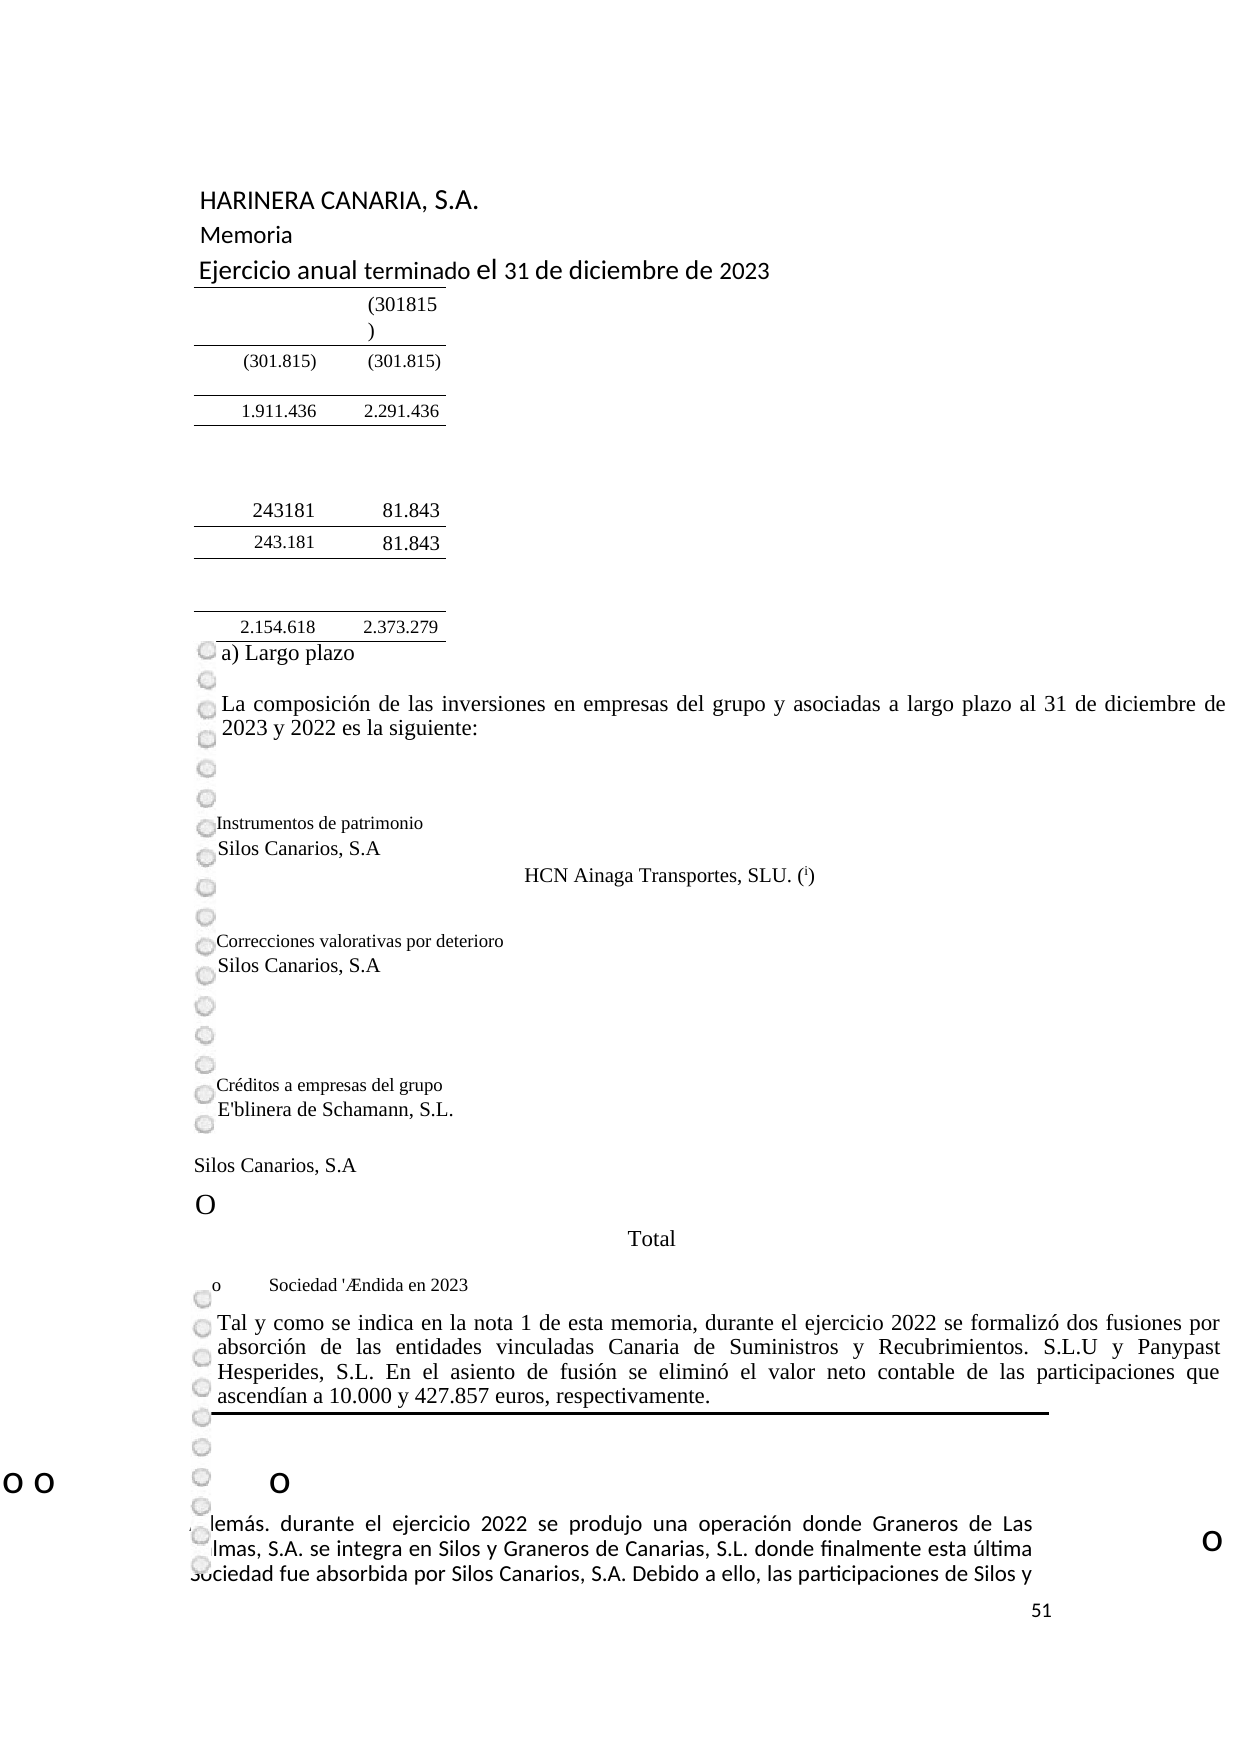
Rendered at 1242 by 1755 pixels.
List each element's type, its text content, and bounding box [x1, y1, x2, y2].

text a) Largo plazo [217, 641, 1229, 666]
table_cell 2.291.436 [363, 396, 446, 425]
table_cell [194, 559, 363, 611]
table_cell 243.181 [194, 527, 363, 558]
table_cell (301.815) [363, 346, 446, 395]
text Tal y como se indica en la nota 1 de esta memoria, durante el ejercicio 2022 se formalizó dos fusiones por absorción de las entidades vinculadas Canaria de Suministros y Recubrimientos. S.L.U y Panypast Hesperides, S.L. En el asiento de fusión se eliminó el valor neto contable de las participaciones que ascendían a 10.000 y 427.857 euros, respectivamente. [212, 1311, 1222, 1409]
text Silos Canarios, S.A [217, 836, 1065, 860]
table_header o o O o o O o o o o O o [1200, 1511, 1223, 1597]
table_cell [194, 288, 363, 345]
text Total [583, 1224, 720, 1251]
text La composición de las inversiones en empresas del grupo y asociadas a largo plazo al 31 de diciembre de 2023 y 2022 es la siguiente: [217, 691, 1229, 740]
text HCN Ainaga Transportes, SLU. (i) [217, 862, 1123, 887]
list Silos Canarios, S.A [0, 1134, 1065, 1182]
table_cell [363, 559, 446, 611]
table_cell 2.373.279 [363, 612, 446, 641]
text O [195, 1187, 1110, 1221]
list o Sociedad 'Ændida en 2023 [0, 1253, 1065, 1301]
table_cell (301.815) [194, 346, 363, 395]
table_cell 2.154.618 [194, 612, 363, 641]
table_cell 81.843 [363, 527, 446, 558]
table_cell 1.911.436 [194, 396, 363, 425]
text Instrumentos de patrimonio [217, 812, 1065, 833]
text Silos Canarios, S.A [217, 953, 1065, 977]
text E'blinera de Schamann, S.L. [217, 1097, 1065, 1121]
list o O o o o o o [0, 1412, 190, 1504]
table_cell 81.843 [363, 426, 446, 526]
text Correcciones valorativas por deterioro [217, 930, 1065, 951]
list o O o o o o o [212, 1412, 1065, 1504]
text Créditos a empresas del grupo [217, 1074, 1065, 1095]
table_cell 243181 [194, 426, 363, 526]
table_header Además. durante el ejercicio 2022 se produjo una operación donde Graneros de Las Palmas, S.A. se integra en Silos y Graneros de Canarias, S.L. donde finalmente esta última Sociedad fue absorbida por Silos Canarios, S.A. Debido a ello, las participaciones de Silos y [189, 1511, 1200, 1597]
table_cell (301815) [363, 288, 446, 345]
